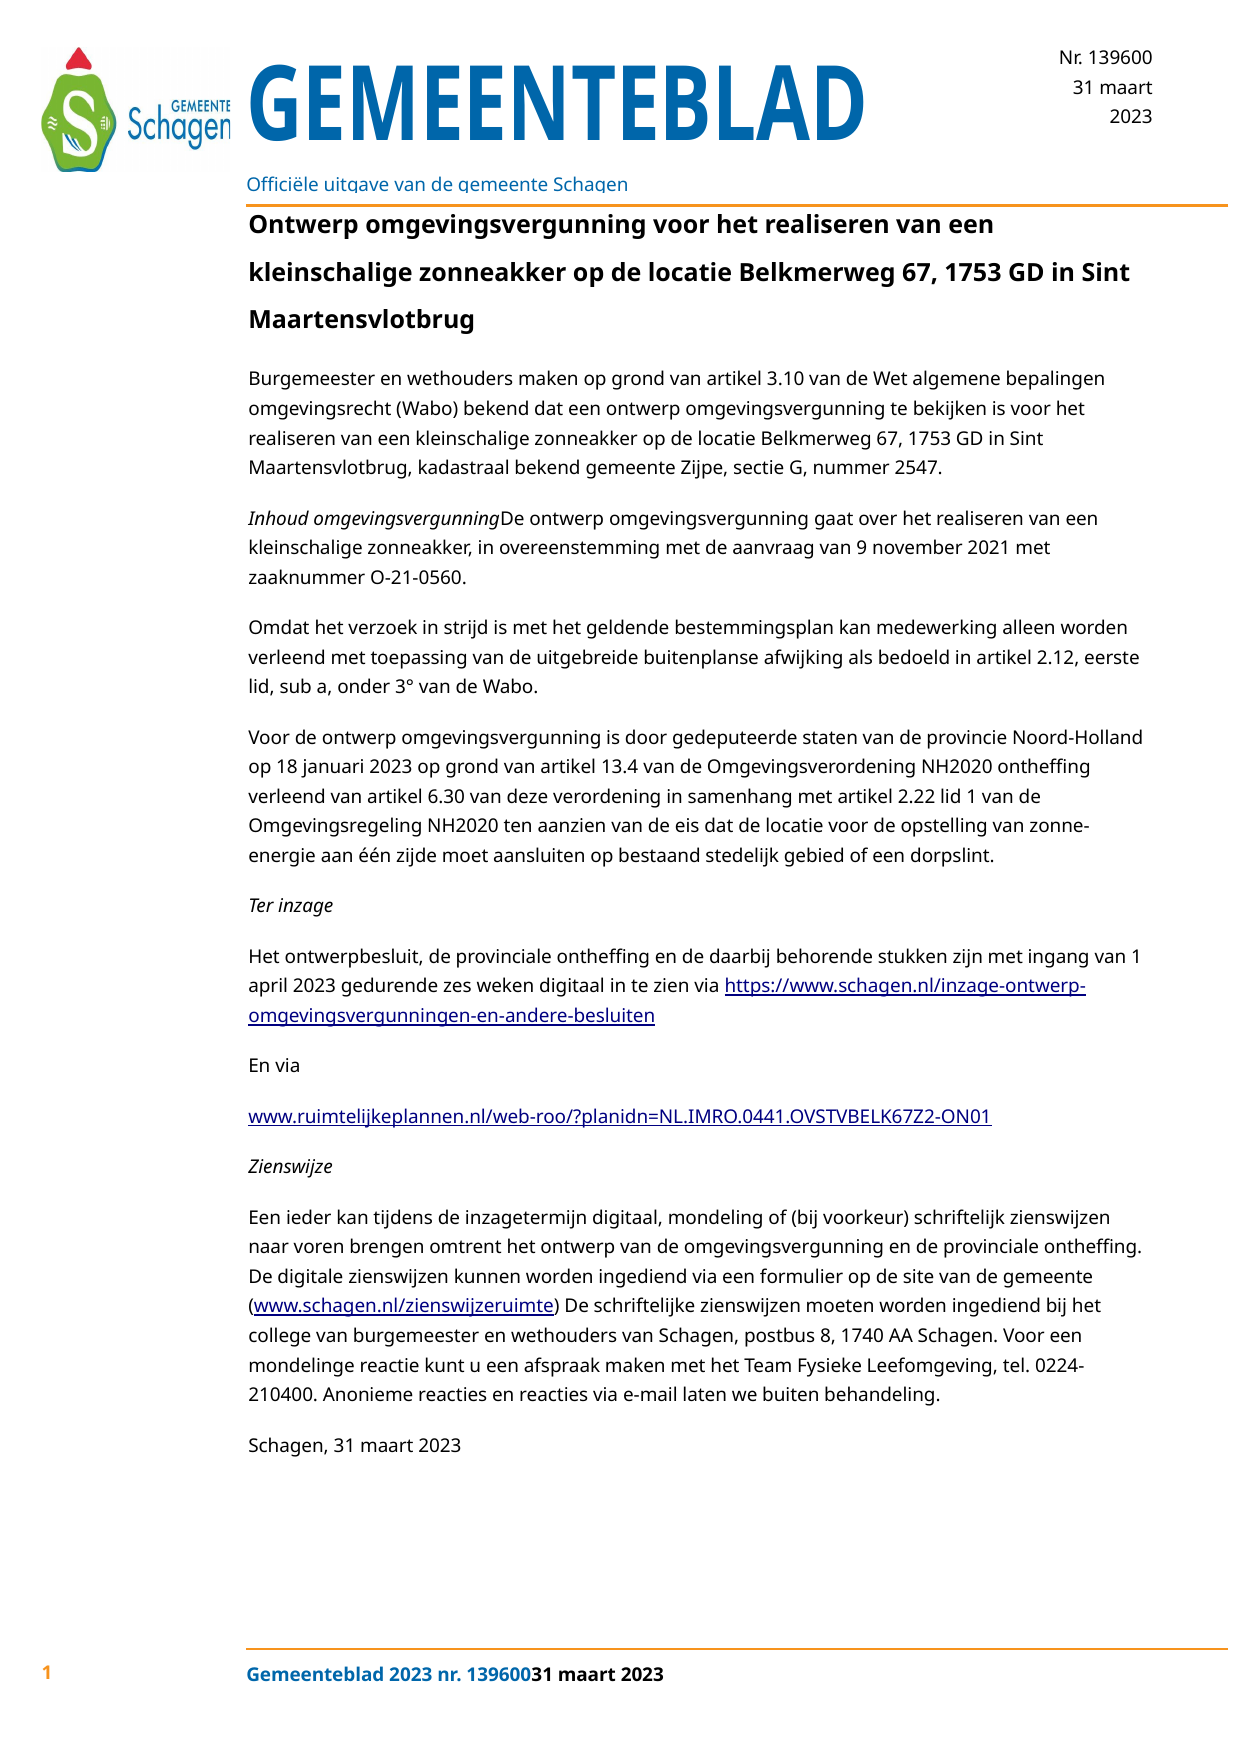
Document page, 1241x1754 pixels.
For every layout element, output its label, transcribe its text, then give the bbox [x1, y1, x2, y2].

text En via [248, 1053, 1152, 1078]
text Zienswijze [248, 1153, 1152, 1179]
text Burgemeester en wethouders maken op grond van artikel 3.10 van de Wet algemene bepalingen omgevingsrecht (Wabo) bekend dat een ontwerp omgevingsvergunning te bekijken is voor het realiseren van een kleinschalige zonneakker op de locatie Belkmerweg 67, 1753 GD in Sint Maartensvlotbrug, kadastraal bekend gemeente Zijpe, sectie G, nummer 2547. [248, 366, 1152, 480]
text Ontwerp omgevingsvergunning voor het realiseren van een kleinschalige zonneakker op de locatie Belkmerweg 67, 1753 GD in Sint Maartensvlotbrug [248, 207, 1152, 336]
picture [41, 47, 231, 172]
text Ter inzage [248, 893, 1152, 918]
text Een ieder kan tijdens de inzagetermijn digitaal, mondeling of (bij voorkeur) schriftelijk zienswijzen naar voren brengen omtrent het ontwerp van de omgevingsvergunning en de provinciale ontheffing. De digitale zienswijzen kunnen worden ingediend via een formulier op de site van de gemeente (www.schagen.nl/zienswijzeruimte) De schriftelijke zienswijzen moeten worden ingediend bij het college van burgemeester en wethouders van Schagen, postbus 8, 1740 AA Schagen. Voor een mondelinge reactie kunt u een afspraak maken met het Team Fysieke Leefomgeving, tel. 0224-210400. Anonieme reacties en reacties via e-mail laten we buiten behandeling. [248, 1204, 1152, 1407]
text Voor de ontwerp omgevingsvergunning is door gedeputeerde staten van de provincie Noord-Holland op 18 januari 2023 op grond van artikel 13.4 van de Omgevingsverordening NH2020 ontheffing verleend van artikel 6.30 van deze verordening in samenhang met artikel 2.22 lid 1 van de Omgevingsregeling NH2020 ten aanzien van de eis dat de locatie voor de opstelling van zonne-energie aan één zijde moet aansluiten op bestaand stedelijk gebied of een dorpslint. [248, 724, 1152, 868]
text Inhoud omgevingsvergunningDe ontwerp omgevingsvergunning gaat over het realiseren van een kleinschalige zonneakker, in overeenstemming met de aanvraag van 9 november 2021 met zaaknummer O-21-0560. [248, 505, 1152, 589]
text www.ruimtelijkeplannen.nl/web-roo/?planidn=NL.IMRO.0441.OVSTVBELK67Z2-ON01 [248, 1103, 1152, 1129]
text Schagen, 31 maart 2023 [248, 1432, 1152, 1457]
text Het ontwerpbesluit, de provinciale ontheffing en de daarbij behorende stukken zijn met ingang van 1 april 2023 gedurende zes weken digitaal in te zien via https://www.schagen.nl/inzage-ontwerp-omgevingsvergunningen-en-andere-besluiten [248, 943, 1152, 1028]
text Omdat het verzoek in strijd is met het geldende bestemmingsplan kan medewerking alleen worden verleend met toepassing van de uitgebreide buitenplanse afwijking als bedoeld in artikel 2.12, eerste lid, sub a, onder 3° van de Wabo. [248, 614, 1152, 699]
